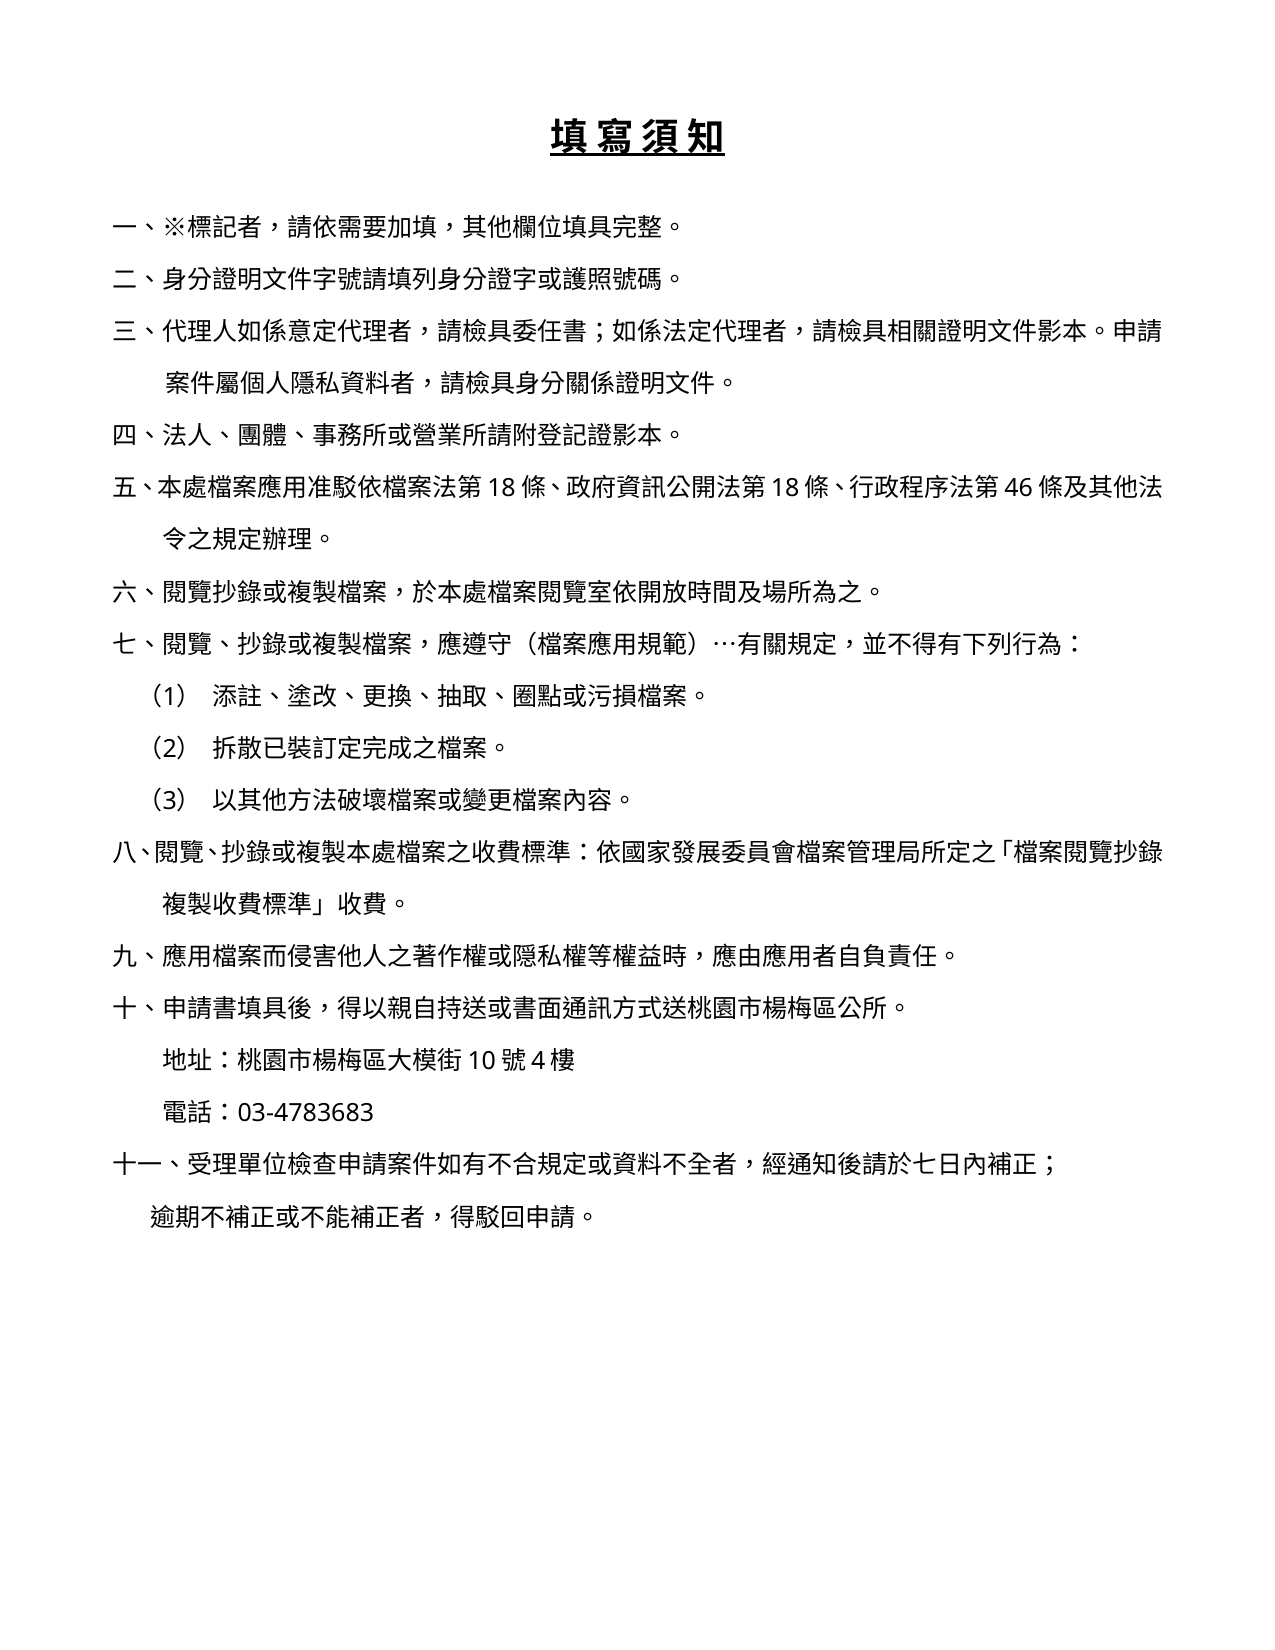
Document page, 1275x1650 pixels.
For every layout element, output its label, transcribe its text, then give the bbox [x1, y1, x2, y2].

text 地址：桃園市楊梅區大模街10號4樓 [162, 1028, 1163, 1080]
text 九、應用檔案而侵害他人之著作權或隠私權等權益時，應由應用者自負責任。 [112, 924, 1163, 976]
list 以其他方法破壞檔案或變更檔案內容。 [137, 768, 1163, 820]
text 四、法人、團體、事務所或營業所請附登記證影本。 [112, 403, 1163, 455]
text 電話：03-4783683 [162, 1080, 1163, 1132]
list 添註、塗改、更換、抽取、圈點或污損檔案。 [137, 663, 1163, 716]
text 十、申請書填具後，得以親自持送或書面通訊方式送桃園市楊梅區公所。 [112, 976, 1163, 1028]
list 拆散已裝訂定完成之檔案。 [137, 716, 1163, 768]
text 八、閱覽、抄錄或複製本處檔案之收費標準：依國家發展委員會檔案管理局所定之「檔案閱覽抄錄複製收費標準」收費。 [112, 820, 1163, 924]
text 三、代理人如係意定代理者，請檢具委任書；如係法定代理者，請檢具相關證明文件影本。申請案件屬個人隱私資料者，請檢具身分關係證明文件。 [112, 299, 1163, 403]
text 五、本處檔案應用准駁依檔案法第18條、政府資訊公開法第18條、行政程序法第46條及其他法令之規定辦理。 [112, 455, 1163, 559]
text 填 寫 須 知 [112, 106, 1163, 161]
text 二、身分證明文件字號請填列身分證字或護照號碼。 [112, 247, 1163, 299]
text 十一、受理單位檢查申請案件如有不合規定或資料不全者，經通知後請於七日內補正； 逾期不補正或不能補正者，得駁回申請。 [112, 1132, 1163, 1236]
text 七、閱覽、抄錄或複製檔案，應遵守（檔案應用規範）…有關規定，並不得有下列行為： [112, 611, 1163, 663]
text 六、閱覽抄錄或複製檔案，於本處檔案閱覽室依開放時間及場所為之。 [112, 559, 1163, 611]
text 一、※標記者，請依需要加填，其他欄位填具完整。 [112, 195, 1163, 247]
